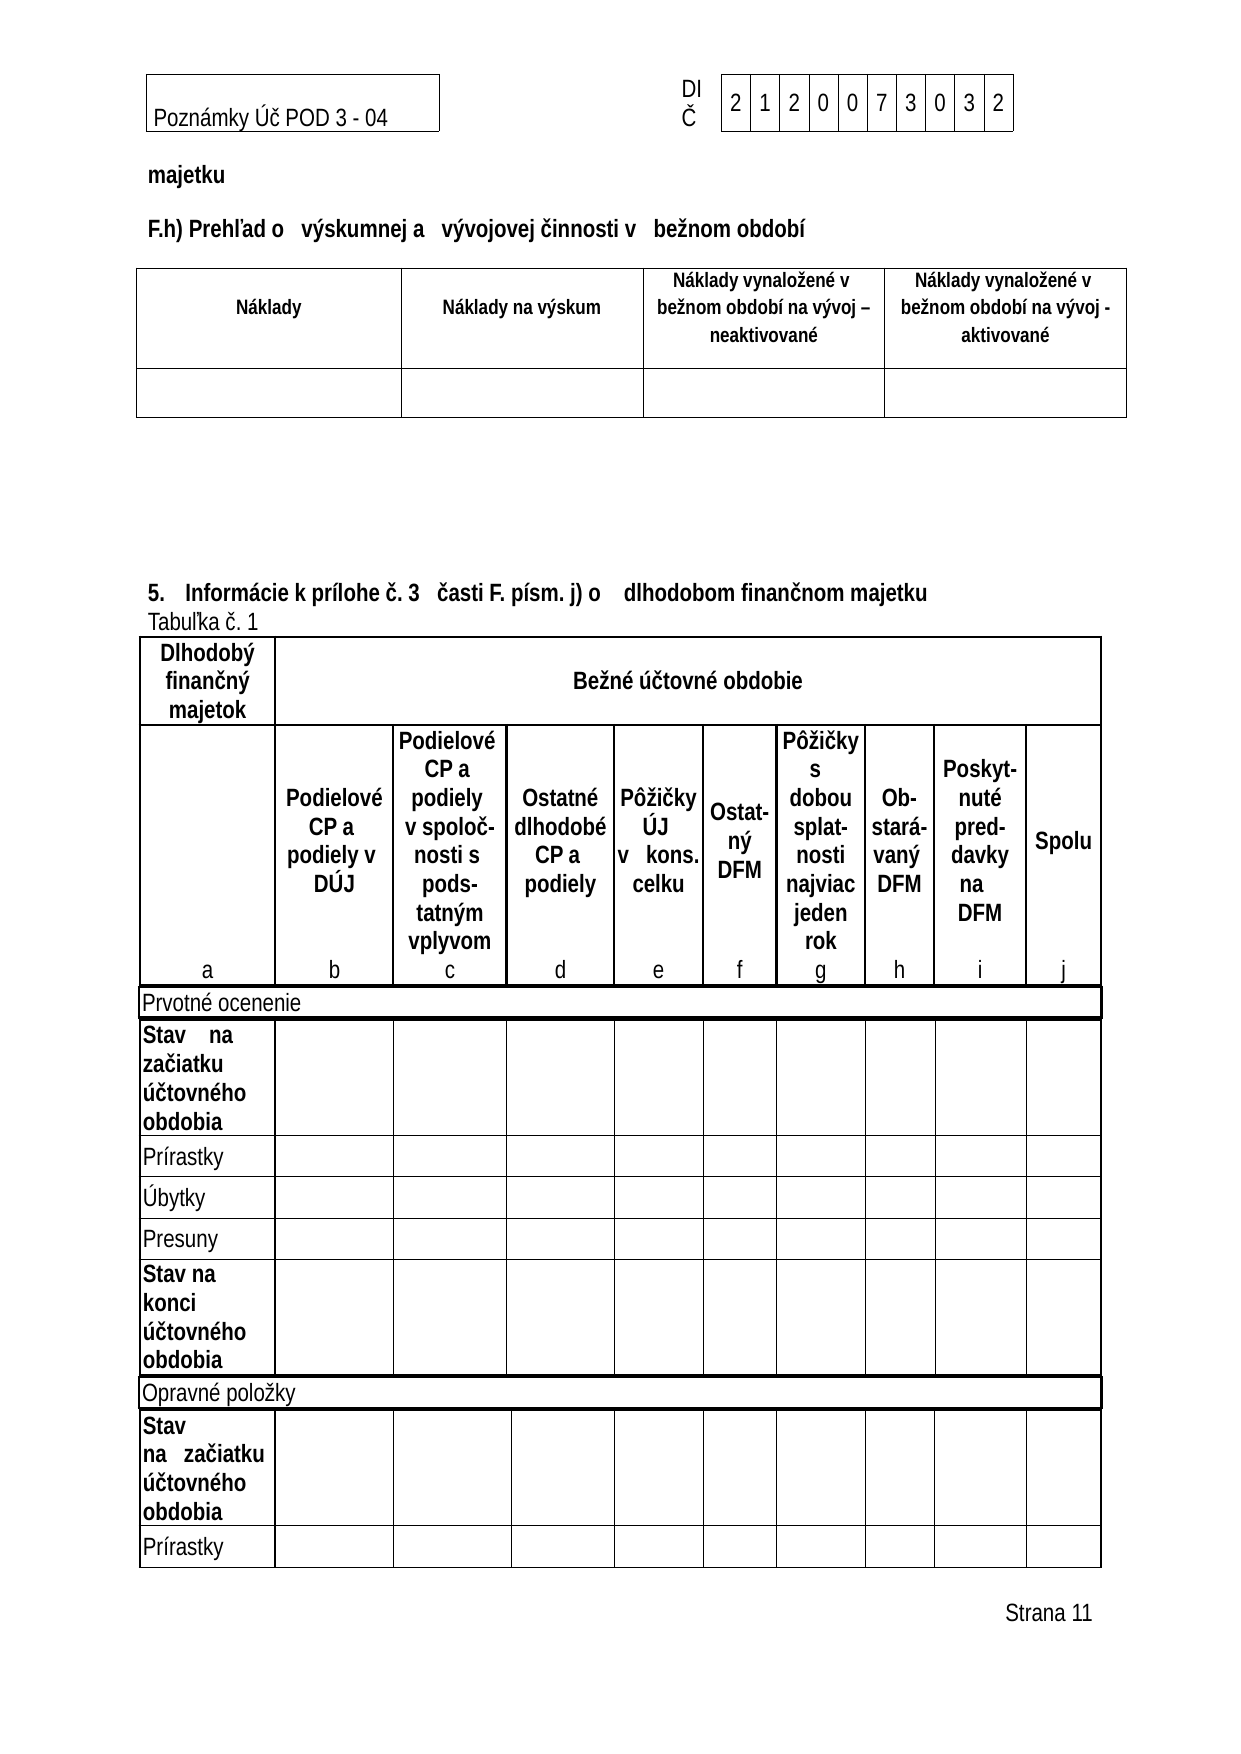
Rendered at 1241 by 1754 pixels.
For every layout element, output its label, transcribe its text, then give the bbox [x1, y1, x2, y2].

table_header Náklady [137, 269, 401, 367]
table_cell Podielové CP a podiely v DÚJ [276, 726, 392, 955]
table_header [615, 1411, 703, 1525]
table_cell Ob-stará-vaný DFM [866, 726, 933, 955]
table_header [936, 1021, 1026, 1135]
table_cell [276, 1136, 393, 1176]
table_cell [777, 1136, 865, 1176]
table_header [935, 1411, 1026, 1525]
table_cell [704, 1260, 776, 1374]
table_cell a [141, 955, 274, 983]
table_cell [777, 1526, 865, 1567]
table_header [615, 1021, 703, 1135]
table_cell [615, 1526, 703, 1567]
table_cell [276, 1260, 393, 1374]
table_cell [936, 1219, 1026, 1259]
table_cell [704, 1136, 776, 1176]
table_cell [507, 1219, 614, 1259]
text Tabuľka č. 1 [148, 607, 1093, 636]
table_cell Pôžičky s dobou splat-nosti najviac jeden rok [778, 726, 864, 955]
table_header [507, 1021, 614, 1135]
table_cell [137, 369, 401, 417]
table_cell Presuny [141, 1219, 274, 1259]
table_header [1027, 1411, 1100, 1525]
table_header Opravné položky [140, 1378, 1100, 1407]
table_cell [704, 1177, 776, 1218]
table_cell [704, 1526, 776, 1567]
table_header Náklady vynaložené v bežnom období na vývoj – neaktivované [644, 269, 884, 367]
table_header Náklady vynaložené v bežnom období na vývoj - aktivované [885, 269, 1126, 367]
list Informácie k prílohe č. 3 časti F. písm. j) o dlhodobom finančnom majetku [148, 578, 1093, 607]
table_cell [615, 1136, 703, 1176]
table_cell [507, 1177, 614, 1218]
table_header [394, 1021, 506, 1135]
table_cell Stav na konci účtovného obdobia [141, 1260, 274, 1374]
table_cell [394, 1177, 506, 1218]
table_header Stav na začiatku účtovného obdobia [141, 1021, 274, 1135]
table_cell [507, 1260, 614, 1374]
table_header [512, 1411, 614, 1525]
table_cell [866, 1219, 935, 1259]
table_cell Pôžičky ÚJ v kons. celku [615, 726, 702, 955]
table_cell Ostatné dlhodobé CP a podiely [508, 726, 613, 955]
table_cell [885, 369, 1126, 417]
table_cell e [615, 955, 702, 983]
table_cell [402, 369, 643, 417]
table_header [276, 1411, 393, 1525]
text majetku [148, 160, 1093, 189]
table_cell Prírastky [141, 1136, 274, 1176]
table_header [777, 1411, 865, 1525]
text F.h) Prehľad o výskumnej a vývojovej činnosti v bežnom období [148, 214, 1093, 242]
table_cell [507, 1136, 614, 1176]
table_cell [777, 1219, 865, 1259]
table_cell [276, 1219, 393, 1259]
table_header [394, 1411, 511, 1525]
table_cell j [1027, 955, 1100, 983]
table_cell [141, 726, 274, 955]
table_cell g [778, 955, 864, 983]
table_cell [615, 1219, 703, 1259]
table_cell h [866, 955, 933, 983]
table_cell d [508, 955, 613, 983]
table_cell Poskyt-nuté pred-davky na DFM [935, 726, 1025, 955]
table_cell [1027, 1219, 1100, 1259]
table_cell [1027, 1260, 1100, 1374]
table_cell [1027, 1177, 1100, 1218]
table_cell Prírastky [141, 1526, 274, 1567]
table_header [276, 1021, 393, 1135]
table_cell [615, 1260, 703, 1374]
table_cell [276, 1526, 393, 1567]
table_cell [394, 1136, 506, 1176]
table_cell [777, 1260, 865, 1374]
table_cell Ostat-ný DFM [704, 726, 775, 955]
table_cell Spolu [1027, 726, 1100, 955]
table_header Stav na začiatku účtovného obdobia [141, 1411, 274, 1525]
table_cell [704, 1219, 776, 1259]
table_cell Úbytky [141, 1177, 274, 1218]
table_cell c [394, 955, 505, 983]
table_cell [866, 1177, 935, 1218]
table_cell i [935, 955, 1025, 983]
table_header [1027, 1021, 1100, 1135]
table_header [866, 1411, 934, 1525]
table_cell f [704, 955, 775, 983]
table_cell [512, 1526, 614, 1567]
table_cell [276, 1177, 393, 1218]
table_cell [777, 1177, 865, 1218]
table_cell [936, 1260, 1026, 1374]
table_header [777, 1021, 865, 1135]
table_header Bežné účtovné obdobie [276, 638, 1100, 724]
table_header [704, 1021, 776, 1135]
table_cell [936, 1136, 1026, 1176]
table_cell [936, 1177, 1026, 1218]
table_cell [866, 1136, 935, 1176]
table_cell [644, 369, 884, 417]
table_header Náklady na výskum [402, 269, 643, 367]
table_cell [615, 1177, 703, 1218]
table_cell b [276, 955, 392, 983]
table_header [704, 1411, 776, 1525]
table_header [866, 1021, 935, 1135]
table_cell [935, 1526, 1026, 1567]
table_cell [394, 1260, 506, 1374]
table_header Prvotné ocenenie [140, 988, 1100, 1016]
table_cell [394, 1219, 506, 1259]
table_header Dlhodobý finančný majetok [141, 638, 274, 724]
table_cell [1027, 1526, 1100, 1567]
table_cell [866, 1260, 935, 1374]
table_cell [1027, 1136, 1100, 1176]
table_cell Podielové CP a podiely v spoloč-nosti s pods-tatným vplyvom [394, 726, 505, 955]
table_cell [394, 1526, 511, 1567]
table_cell [866, 1526, 934, 1567]
